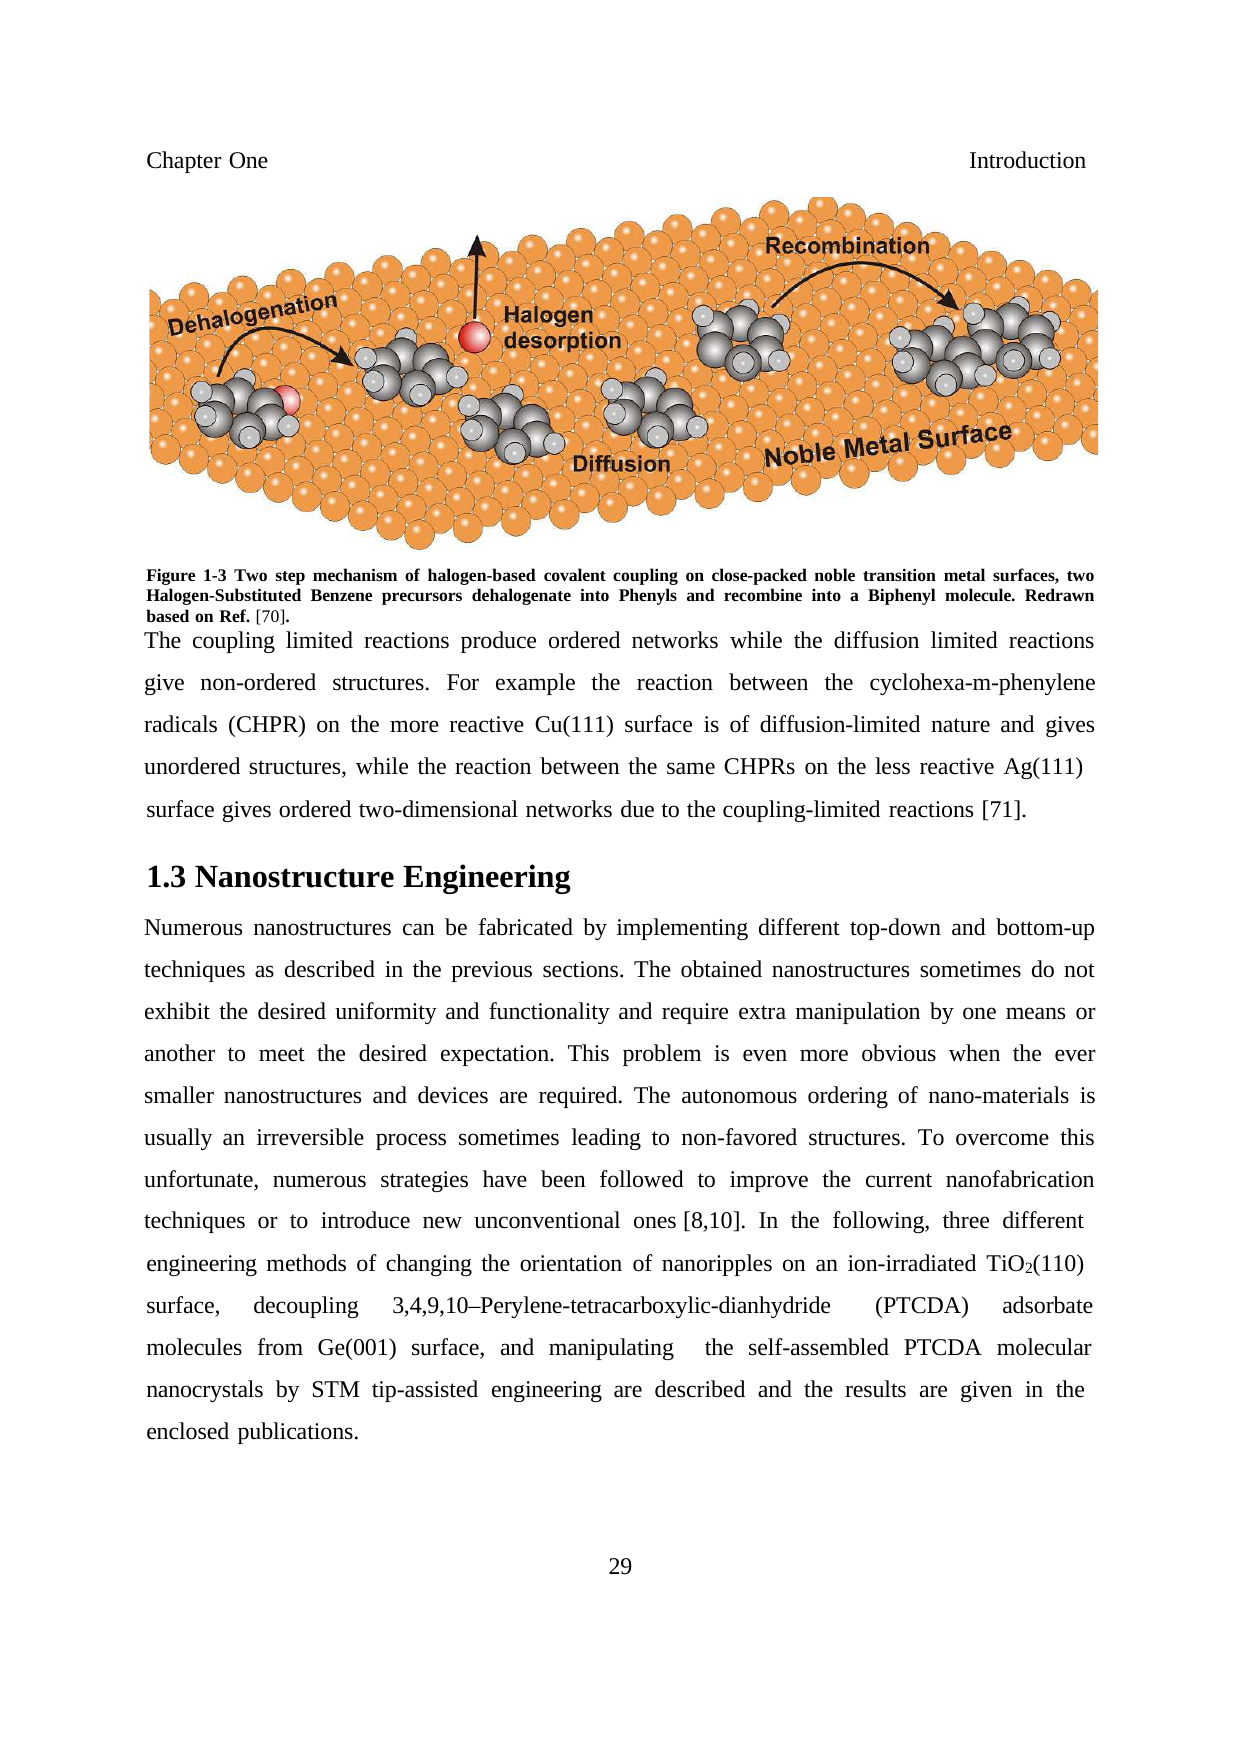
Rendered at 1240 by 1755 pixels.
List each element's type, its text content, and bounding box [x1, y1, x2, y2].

text Introduction [969, 147, 1091, 173]
text decoupling [253, 1292, 363, 1318]
text Figure 1-3 Two step mechanism of halogen-based covalent coupling on close-packed noble transition metal surfaces, two Halogen-Substituted Benzene precursors dehalogenate into Phenyls and recombine into a Biphenyl molecule. Redrawn based on Ref. [70]. [146, 565, 1095, 626]
text surface, [146, 1292, 224, 1318]
text surface gives ordered two-dimensional networks due to the coupling-limited reactions [71]. [146, 795, 1097, 822]
text engineering methods of changing the orientation of nanoripples on an ion-irradiated TiO2(110) [146, 1249, 1097, 1277]
text (PTCDA) adsorbate [875, 1292, 1097, 1318]
text the self-assembled PTCDA molecular [704, 1333, 1097, 1360]
text Chapter One [146, 147, 272, 173]
text 1.3 Nanostructure Engineering [146, 859, 1097, 894]
text enclosed publications. [146, 1417, 1097, 1444]
text molecules from Ge(001) surface, and manipulating [146, 1333, 680, 1360]
text nanocrystals by STM tip-assisted engineering are described and the results are given in the [146, 1376, 1097, 1402]
text 29 [608, 1553, 635, 1580]
picture [149, 197, 1099, 552]
text Numerous nanostructures can be fabricated by implementing different top-down and bottom-up techniques as described in the previous sections. The obtained nanostructures sometimes do not exhibit the desired uniformity and functionality and require extra manipulation by one means or another to meet the desired expectation. This problem is even more obvious when the ever smaller nanostructures and devices are required. The autonomous ordering of nano-materials is usually an irreversible process sometimes leading to non-favored structures. To overcome this unfortunate, numerous strategies have been followed to improve the current nanofabrication techniques or to introduce new unconventional ones [8,10]. In the following, three different [144, 913, 1095, 1234]
text 3,4,9,10–Perylene-tetracarboxylic-dianhydride [392, 1292, 846, 1318]
text The coupling limited reactions produce ordered networks while the diffusion limited reactions give non-ordered structures. For example the reaction between the cyclohexa-m-phenylene radicals (CHPR) on the more reactive Cu(111) surface is of diffusion-limited nature and gives unordered structures, while the reaction between the same CHPRs on the less reactive Ag(111) [144, 627, 1095, 780]
